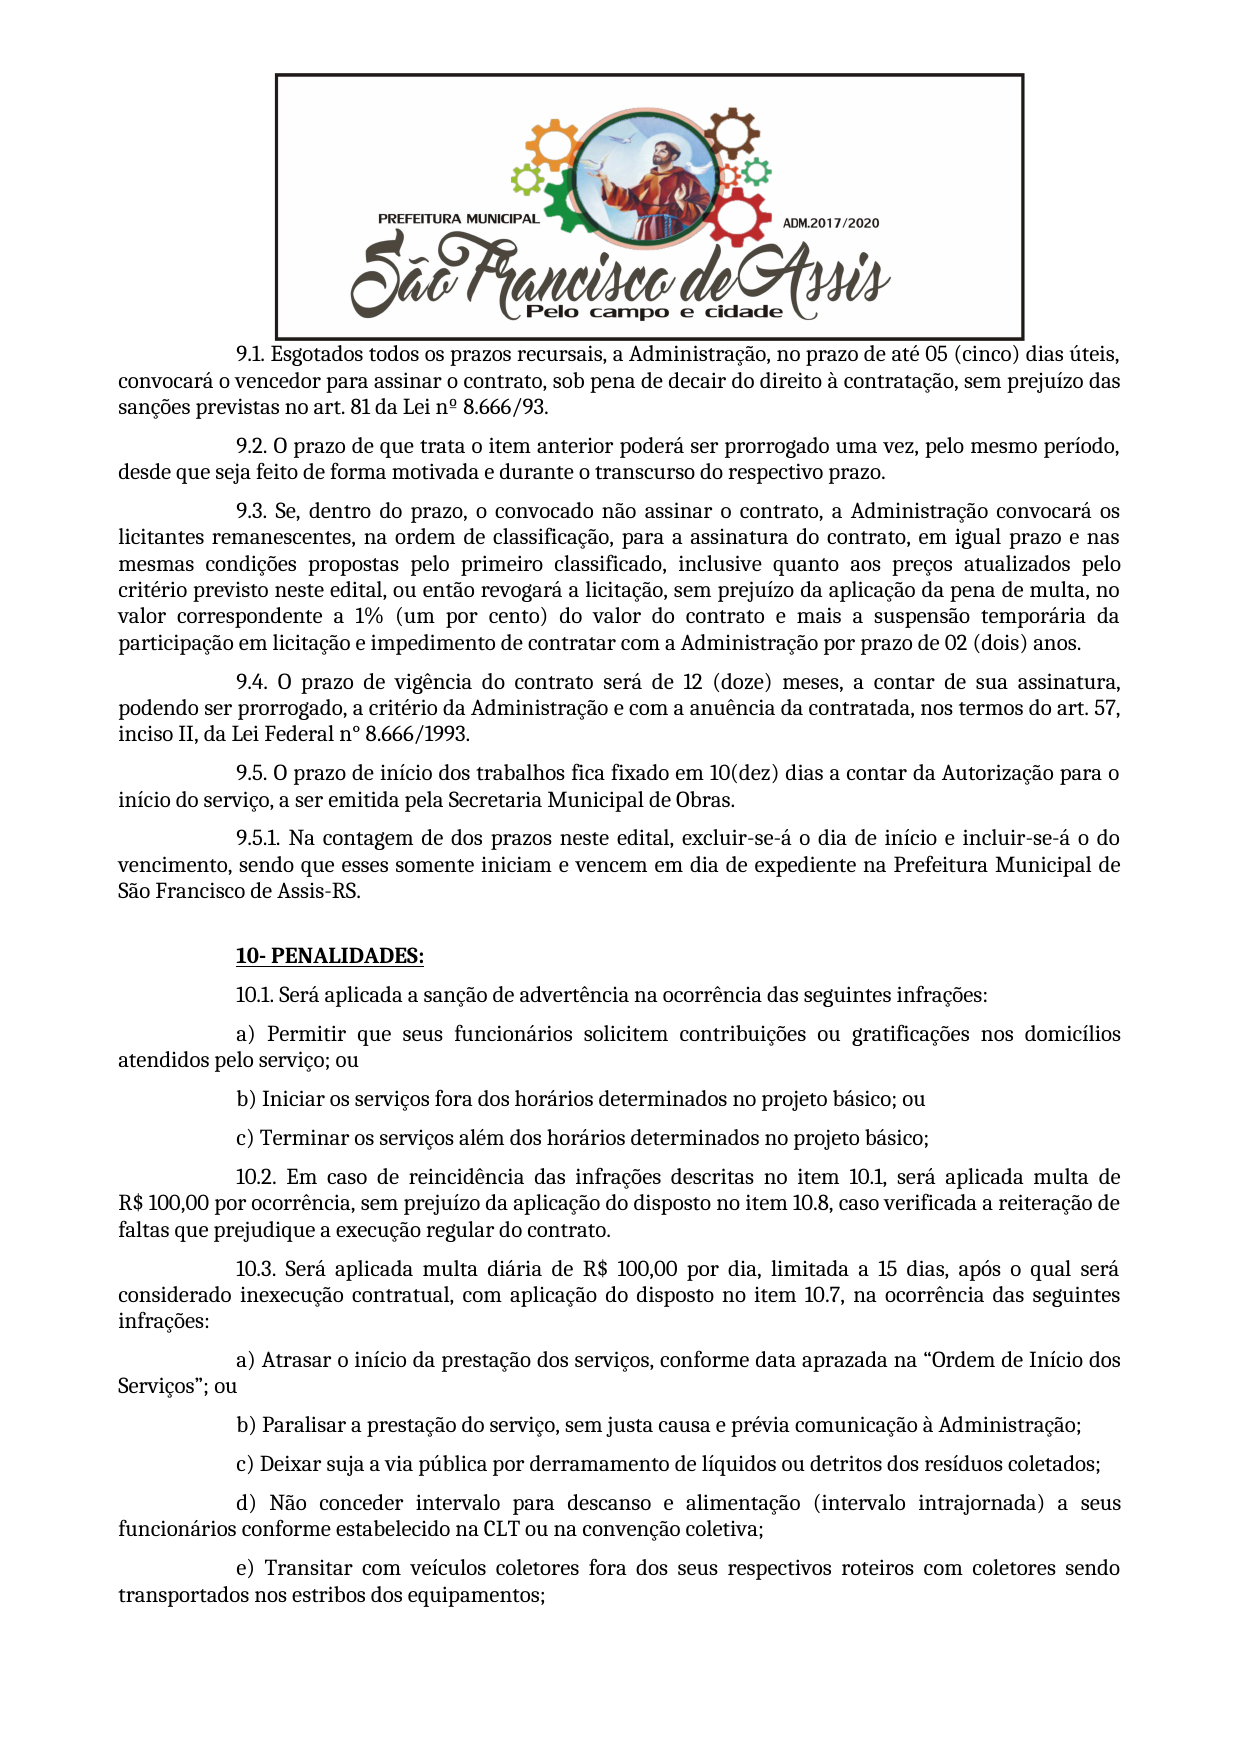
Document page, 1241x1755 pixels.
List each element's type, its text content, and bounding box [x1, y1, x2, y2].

text e) Transitar com veículos coletores fora dos seus respectivos roteiros com coletores sendo transportados nos estribos dos equipamentos; [118, 1555, 1122, 1608]
text c) Terminar os serviços além dos horários determinados no projeto básico; [118, 1125, 1122, 1151]
text b) Iniciar os serviços fora dos horários determinados no projeto básico; ou [118, 1086, 1122, 1112]
text c) Deixar suja a via pública por derramamento de líquidos ou detritos dos resíduos coletados; [118, 1451, 1122, 1477]
text 9.2. O prazo de que trata o item anterior poderá ser prorrogado uma vez, pelo mesmo período, desde que seja feito de forma motivada e durante o transcurso do respectivo prazo. [118, 433, 1122, 485]
text 9.1. Esgotados todos os prazos recursais, a Administração, no prazo de até 05 (cinco) dias úteis, convocará o vencedor para assinar o contrato, sob pena de decair do direito à contratação, sem prejuízo das sanções previstas no art. 81 da Lei nº 8.666/93. [118, 341, 1122, 420]
text a) Permitir que seus funcionários solicitem contribuições ou gratificações nos domicílios atendidos pelo serviço; ou [118, 1021, 1122, 1073]
text 9.4. O prazo de vigência do contrato será de 12 (doze) meses, a contar de sua assinatura, podendo ser prorrogado, a critério da Administração e com a anuência da contratada, nos termos do art. 57, inciso II, da Lei Federal n° 8.666/1993. [118, 668, 1122, 747]
text 9.5.1. Na contagem de dos prazos neste edital, excluir-se-á o dia de início e incluir-se-á o do vencimento, sendo que esses somente iniciam e vencem em dia de expediente na Prefeitura Municipal de São Francisco de Assis-RS. [118, 825, 1122, 904]
text 10.3. Será aplicada multa diária de R$ 100,00 por dia, limitada a 15 dias, após o qual será considerado inexecução contratual, com aplicação do disposto no item 10.7, na ocorrência das seguintes infrações: [118, 1255, 1122, 1334]
text 9.3. Se, dentro do prazo, o convocado não assinar o contrato, a Administração convocará os licitantes remanescentes, na ordem de classificação, para a assinatura do contrato, em igual prazo e nas mesmas condições propostas pelo primeiro classificado, inclusive quanto aos preços atualizados pelo critério previsto neste edital, ou então revogará a licitação, sem prejuízo da aplicação da pena de multa, no valor correspondente a 1% (um por cento) do valor do contrato e mais a suspensão temporária da participação em licitação e impedimento de contratar com a Administração por prazo de 02 (dois) anos. [118, 498, 1122, 656]
text 10.2. Em caso de reincidência das infrações descritas no item 10.1, será aplicada multa de R$ 100,00 por ocorrência, sem prejuízo da aplicação do disposto no item 10.8, caso verificada a reiteração de faltas que prejudique a execução regular do contrato. [118, 1164, 1122, 1243]
text b) Paralisar a prestação do serviço, sem justa causa e prévia comunicação à Administração; [118, 1412, 1122, 1438]
text 9.5. O prazo de início dos trabalhos fica fixado em 10(dez) dias a contar da Autorização para o início do serviço, a ser emitida pela Secretaria Municipal de Obras. [118, 760, 1122, 813]
text a) Atrasar o início da prestação dos serviços, conforme data aprazada na “Ordem de Início dos Serviços”; ou [118, 1347, 1122, 1399]
text 10.1. Será aplicada a sanção de advertência na ocorrência das seguintes infrações: [118, 982, 1122, 1008]
text d) Não conceder intervalo para descanso e alimentação (intervalo intrajornada) a seus funcionários conforme estabelecido na CLT ou na convenção coletiva; [118, 1490, 1122, 1542]
text 10- PENALIDADES: [118, 943, 1122, 969]
